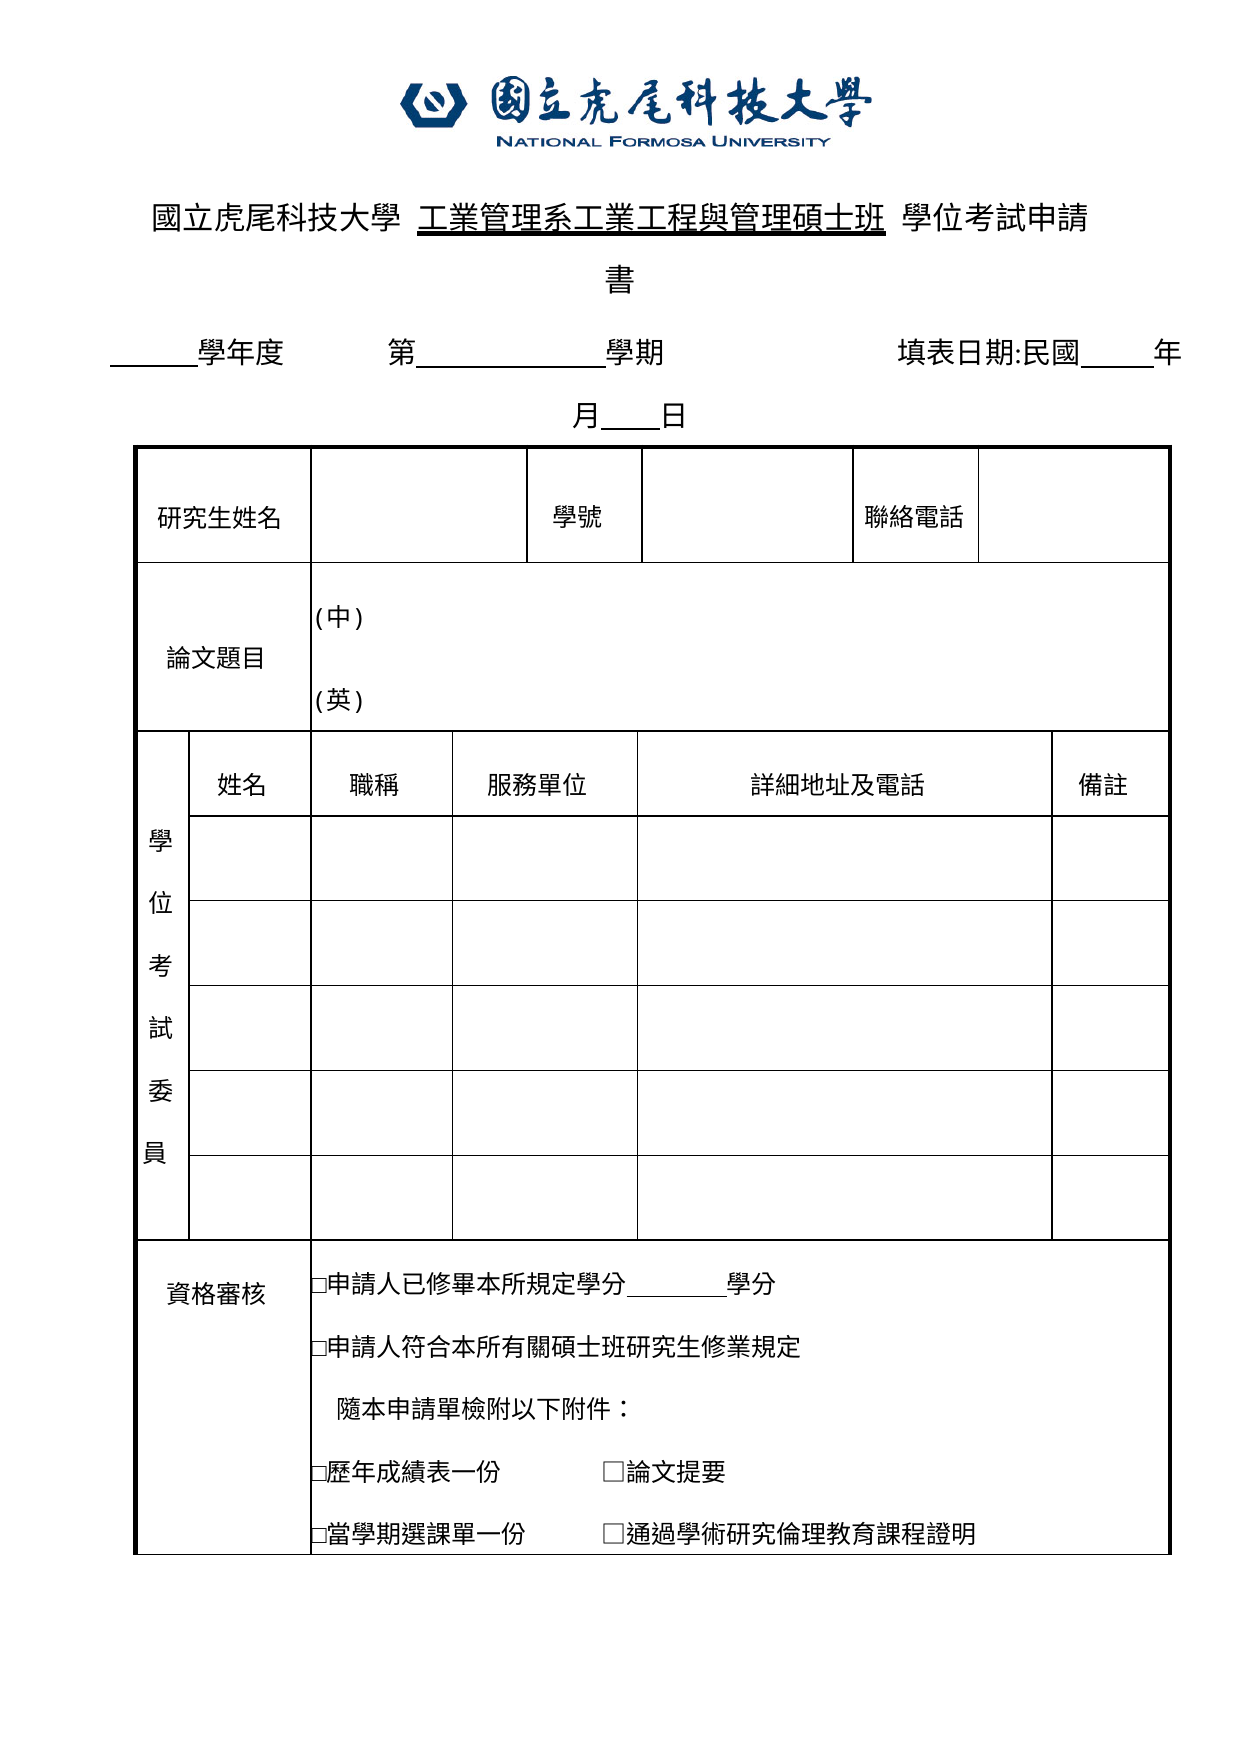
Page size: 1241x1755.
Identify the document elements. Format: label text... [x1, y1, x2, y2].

table_cell [1053, 817, 1168, 900]
table_cell [638, 1156, 1051, 1239]
table_cell [453, 1071, 637, 1154]
table_cell [638, 901, 1051, 985]
table_header [979, 449, 1168, 562]
table_header [643, 449, 852, 562]
table_cell 備註 [1053, 732, 1168, 815]
table_cell [1053, 986, 1168, 1069]
table_cell [1053, 1071, 1168, 1154]
table_cell [312, 817, 452, 900]
table_cell [1053, 1156, 1168, 1239]
table_cell [453, 1156, 637, 1239]
table_header 研究生姓名 [138, 449, 310, 562]
table_cell □申請人已修畢本所規定學分 學分 □申請人符合本所有關碩士班研究生修業規定 隨本申請單檢附以下附件： □歷年成績表一份 □論文提要 □當學期選課單一份 □通過學術研究倫理教育課程證明 [312, 1241, 1168, 1553]
table_header 聯絡電話 [854, 449, 978, 562]
table_cell [638, 817, 1051, 900]
table_cell 資格審核 [138, 1241, 310, 1553]
table_cell 姓名 [190, 732, 310, 815]
table_cell [312, 1156, 452, 1239]
table_cell [190, 1156, 310, 1239]
text 國立虎尾科技大學 工業管理系工業工程與管理碩士班 學位考試申請書 [136, 174, 1104, 299]
table_cell 學位考試委員 [138, 732, 188, 1239]
table_cell [190, 817, 310, 900]
table_cell 詳細地址及電話 [638, 732, 1051, 815]
table_cell 職稱 [312, 732, 452, 815]
table_header [312, 449, 526, 562]
table_cell [638, 986, 1051, 1069]
text 學年度 第 學期 填表日期:民國 年 月 日 [62, 309, 1199, 434]
table_cell [453, 901, 637, 985]
table_header 學號 [528, 449, 641, 562]
table_cell 服務單位 [453, 732, 637, 815]
table_cell (中) (英) [312, 563, 1168, 730]
table_cell [638, 1071, 1051, 1154]
table_cell [1053, 901, 1168, 985]
table_cell 論文題目 [138, 563, 310, 730]
table_cell [190, 1071, 310, 1154]
table_cell [312, 901, 452, 985]
table_cell [190, 986, 310, 1069]
table_cell [453, 817, 637, 900]
table_cell [312, 1071, 452, 1154]
table_cell [312, 986, 452, 1069]
table_cell [453, 986, 637, 1069]
table_cell [190, 901, 310, 985]
